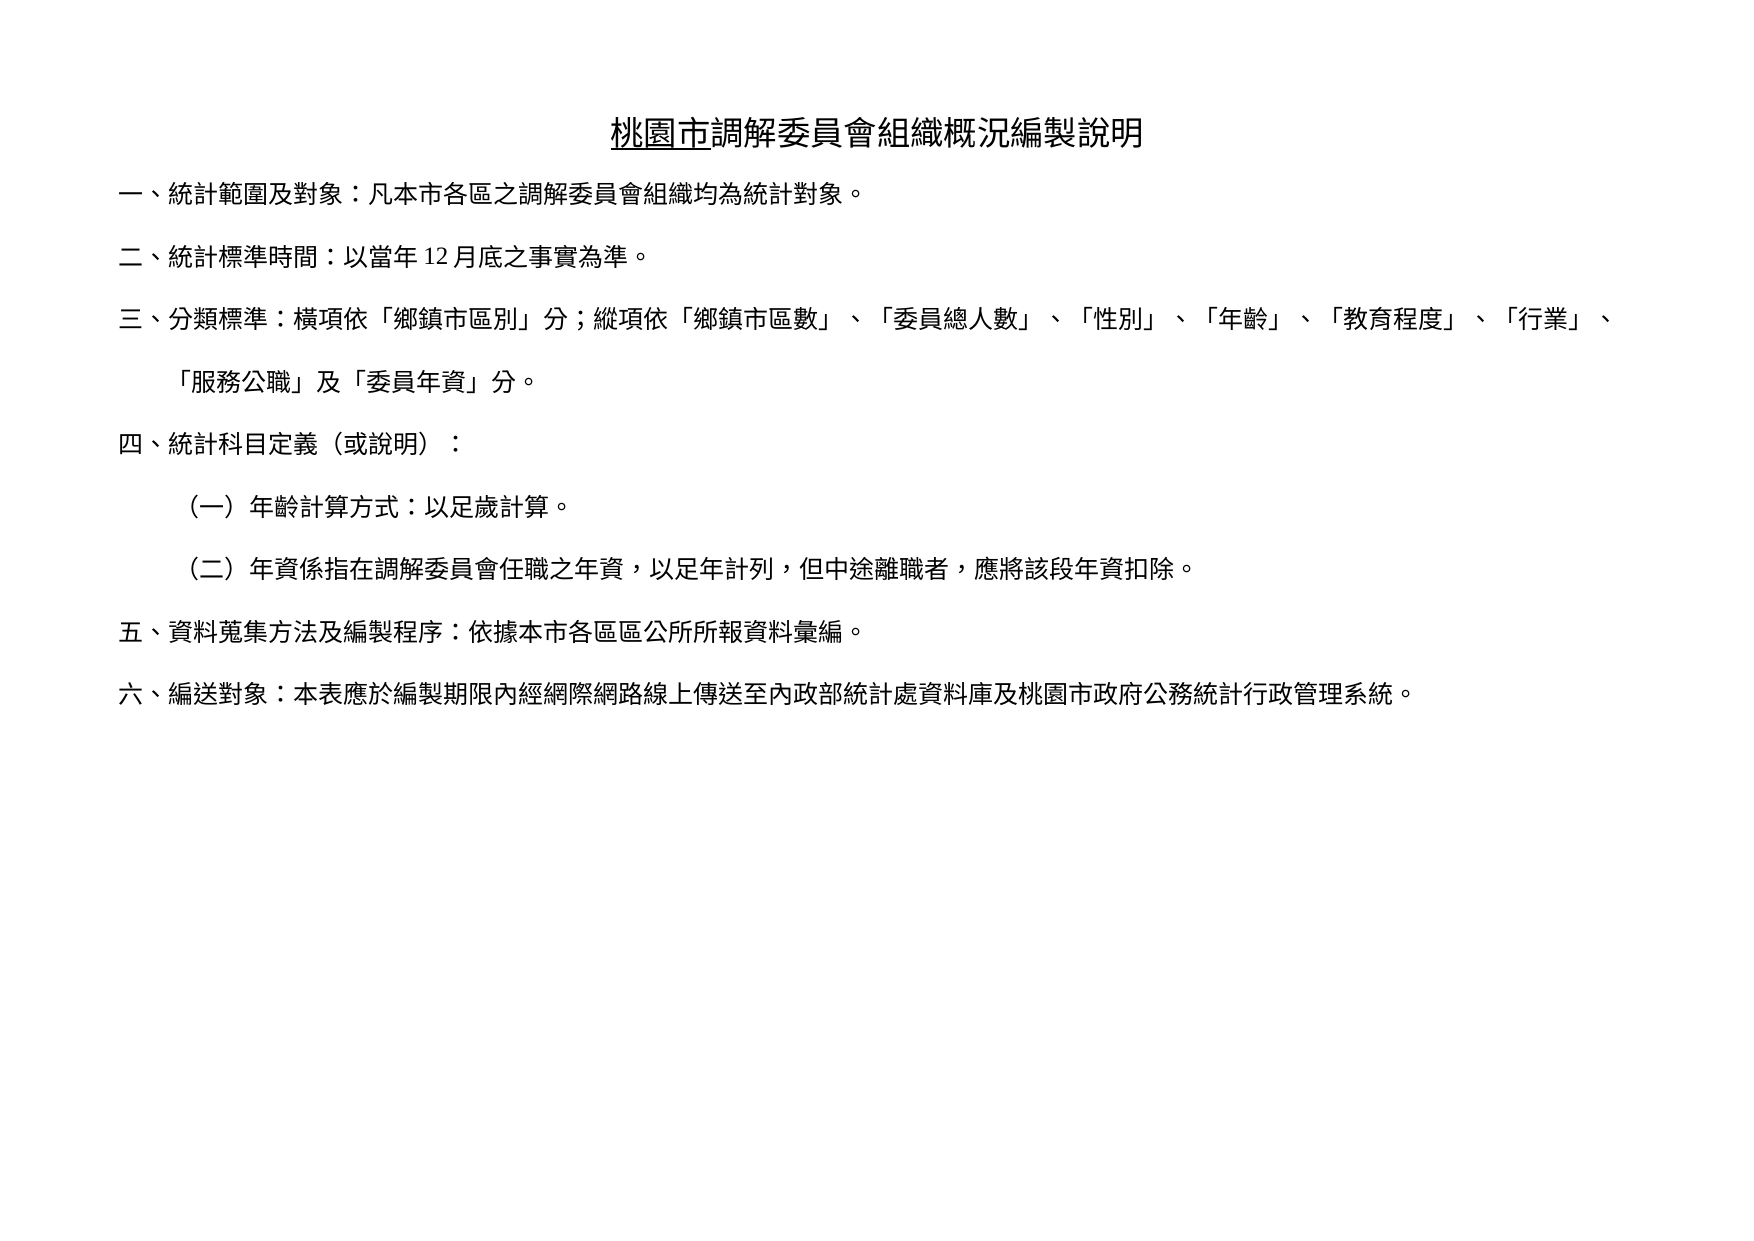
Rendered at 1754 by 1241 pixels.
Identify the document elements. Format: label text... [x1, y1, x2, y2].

text 三、分類標準：橫項依「鄉鎮市區別」分；縱項依「鄉鎮市區數」、「委員總人數」、「性別」、「年齡」、「教育程度」、「行業」、「服務公職」及「委員年資」分。 [118, 276, 1636, 401]
text 六、編送對象：本表應於編製期限內經網際網路線上傳送至內政部統計處資料庫及桃園市政府公務統計行政管理系統。 [118, 651, 1636, 714]
text 一、統計範圍及對象：凡本市各區之調解委員會組織均為統計對象。 [118, 151, 1636, 214]
text （二）年資係指在調解委員會任職之年資，以足年計列，但中途離職者，應將該段年資扣除。 [118, 526, 1636, 589]
text （一）年齡計算方式：以足歲計算。 [118, 464, 1636, 526]
text 五、資料蒐集方法及編製程序：依據本市各區區公所所報資料彙編。 [118, 589, 1636, 651]
text 桃園市調解委員會組織概況編製說明 [118, 89, 1636, 151]
text 四、統計科目定義（或說明）： [118, 401, 1636, 464]
text 二、統計標準時間：以當年12月底之事實為準。 [118, 214, 1636, 276]
